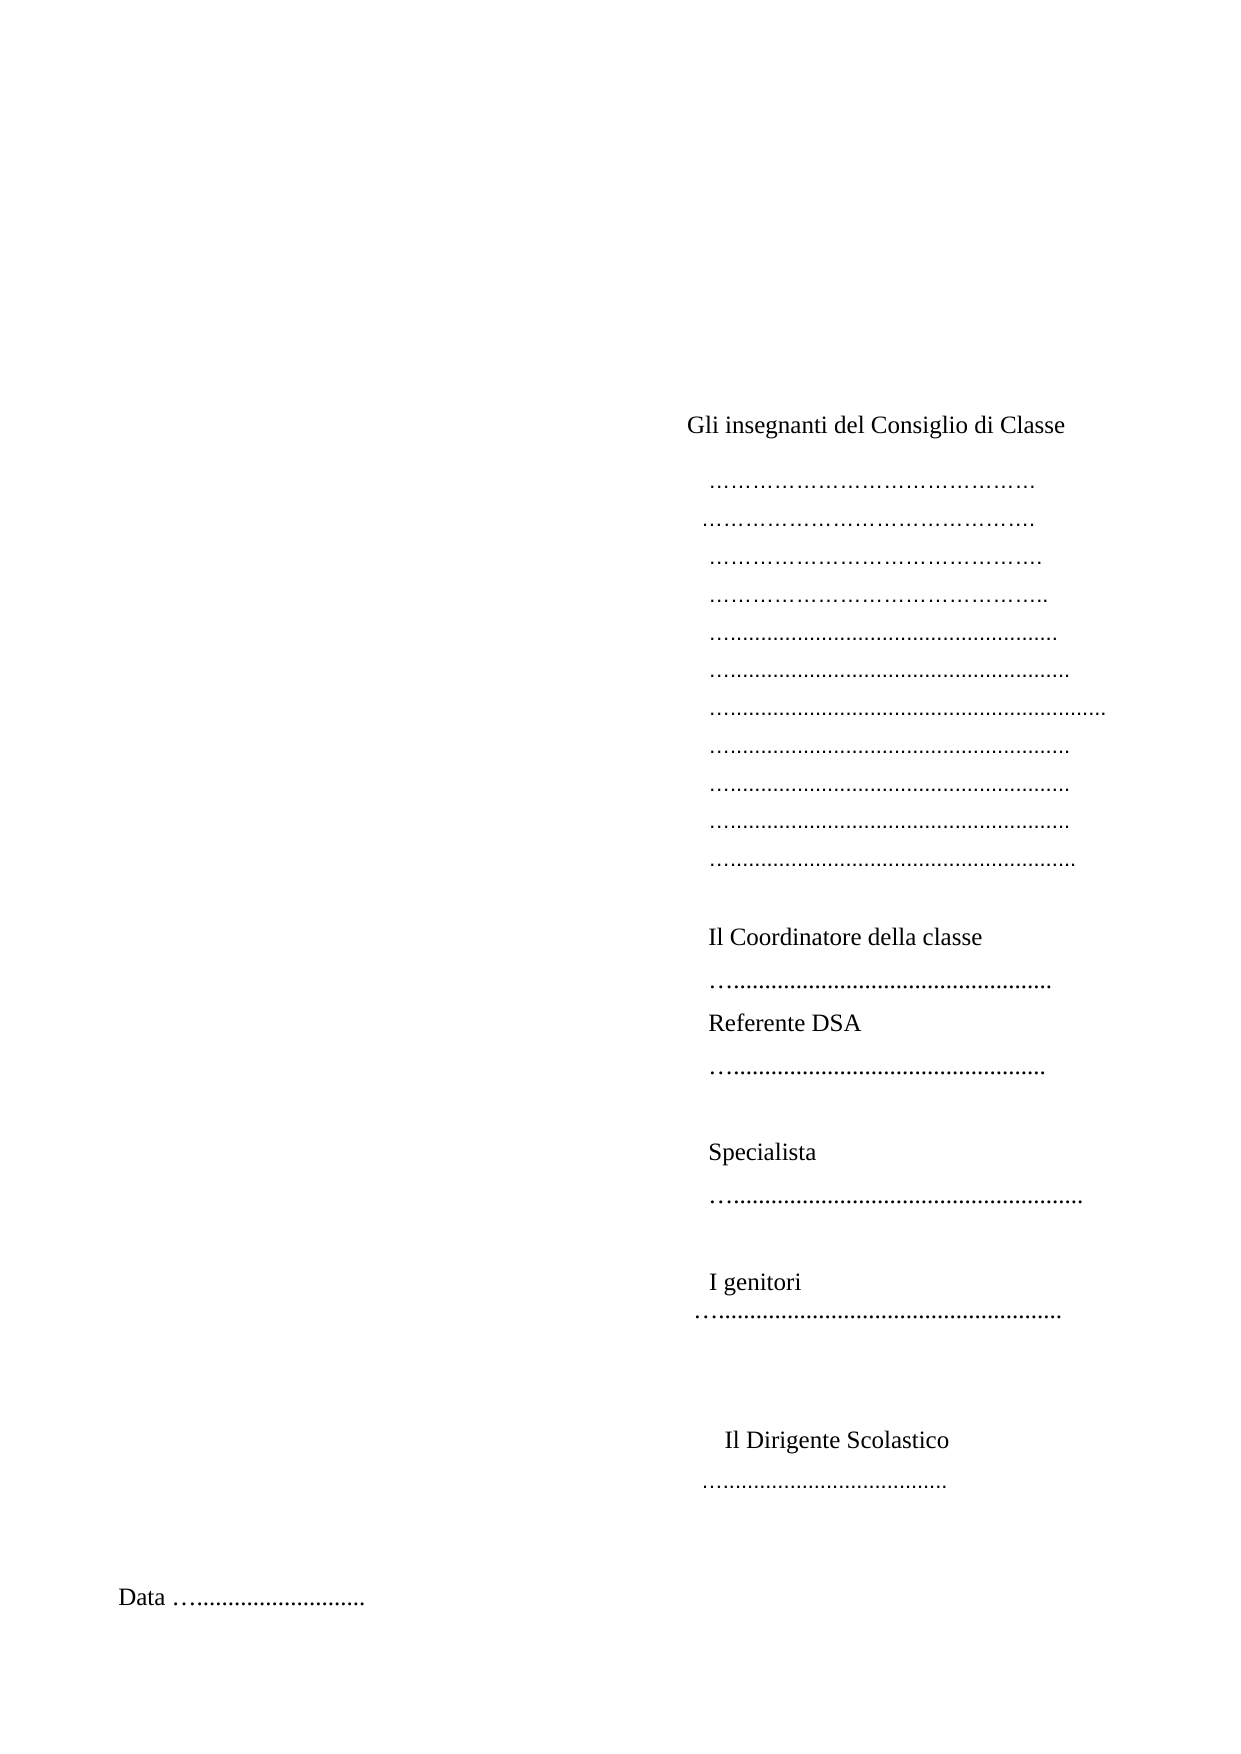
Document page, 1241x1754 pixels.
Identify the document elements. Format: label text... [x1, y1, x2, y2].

text …................................................... [634, 965, 1122, 994]
text …..................................... [118, 1468, 1122, 1493]
text Il Coordinatore della classe [634, 922, 1122, 951]
text …......................................................... [634, 846, 1122, 871]
list Gli insegnanti del Consiglio di Classe [156, 411, 1122, 439]
text ….............................................................. [634, 695, 1122, 720]
text ………………………………………. [634, 544, 1122, 569]
text ……………………………………….. [634, 582, 1122, 607]
text …........................................................ [634, 733, 1122, 758]
text …...................................................... [634, 619, 1122, 644]
text Il Dirigente Scolastico [118, 1425, 1122, 1454]
text …........................................................ [634, 1181, 1122, 1209]
text Referente DSA [634, 1008, 1122, 1037]
text …....................................................... [118, 1296, 1122, 1324]
text …........................................................ [634, 808, 1122, 834]
text ……………………………………… ………………………………………. [634, 468, 1122, 531]
text I genitori [118, 1267, 1122, 1296]
text ….................................................. [634, 1051, 1122, 1080]
text Specialista [634, 1137, 1122, 1166]
text Data …........................... [118, 1582, 1122, 1610]
text …........................................................ [634, 657, 1122, 682]
text …........................................................ [634, 771, 1122, 796]
